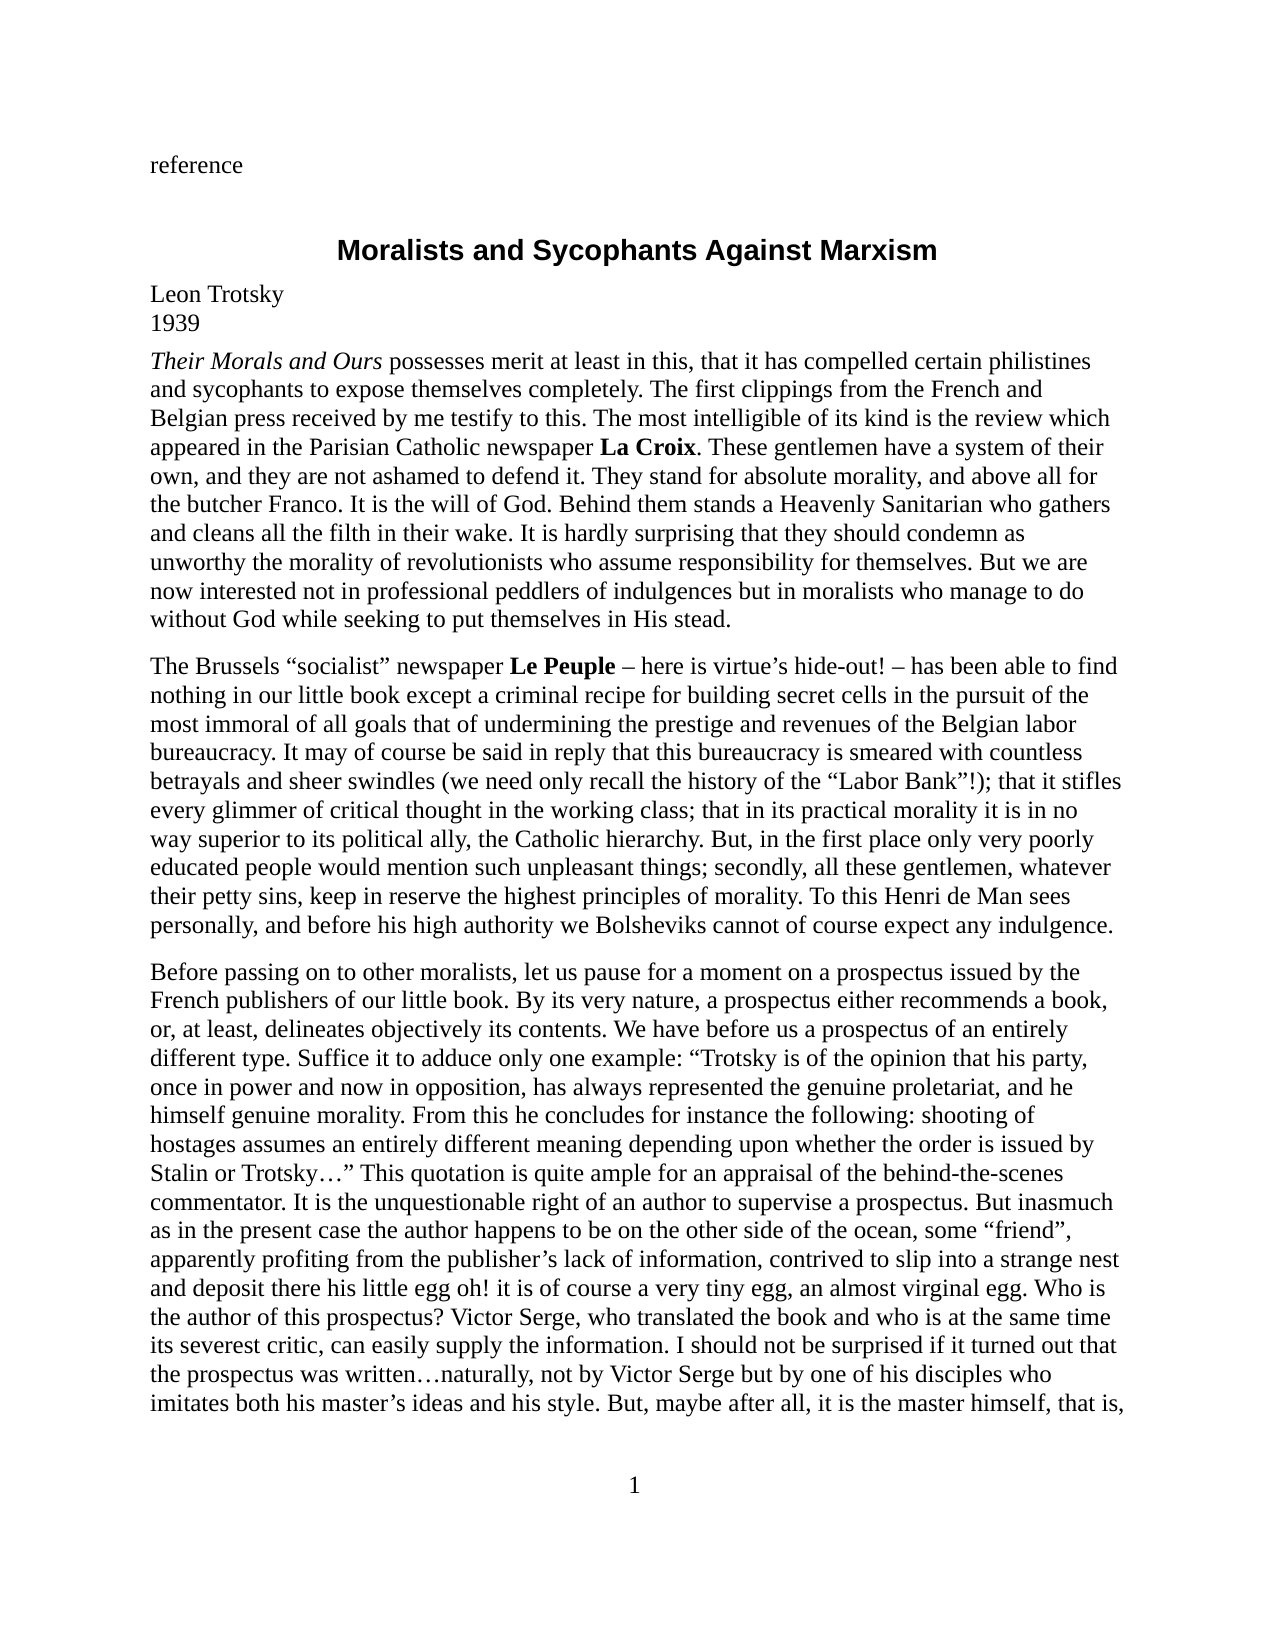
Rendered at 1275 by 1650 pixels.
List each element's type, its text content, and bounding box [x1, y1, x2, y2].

text 1939 [150, 308, 1125, 337]
text The Brussels “socialist” newspaper Le Peuple – here is virtue’s hide-out! – has been able to find nothing in our little book except a criminal recipe for building secret cells in the pursuit of the most immoral of all goals that of undermining the prestige and revenues of the Belgian labor bureaucracy. It may of course be said in reply that this bureaucracy is smeared with countless betrayals and sheer swindles (we need only recall the history of the “Labor Bank”!); that it stifles every glimmer of critical thought in the working class; that in its practical morality it is in no way superior to its political ally, the Catholic hierarchy. But, in the first place only very poorly educated people would mention such unpleasant things; secondly, all these gentlemen, whatever their petty sins, keep in reserve the highest principles of morality. To this Henri de Man sees personally, and before his high authority we Bolsheviks cannot of course expect any indulgence. [150, 651, 1125, 939]
text Their Morals and Ours possesses merit at least in this, that it has compelled certain philistines and sycophants to expose themselves completely. The first clippings from the French and Belgian press received by me testify to this. The most intelligible of its kind is the review which appeared in the Parisian Catholic newspaper La Croix. These gentlemen have a system of their own, and they are not ashamed to defend it. They stand for absolute morality, and above all for the butcher Franco. It is the will of God. Behind them stands a Heavenly Sanitarian who gathers and cleans all the filth in their wake. It is hardly surprising that they should condemn as unworthy the morality of revolutionists who assume responsibility for themselves. But we are now interested not in professional peddlers of indulgences but in moralists who manage to do without God while seeking to put themselves in His stead. [150, 346, 1125, 633]
title Moralists and Sycophants Against Marxism [150, 233, 1125, 267]
text Before passing on to other moralists, let us pause for a moment on a prospectus issued by the French publishers of our little book. By its very nature, a prospectus either recommends a book, or, at least, delineates objectively its contents. We have before us a prospectus of an entirely different type. Suffice it to adduce only one example: “Trotsky is of the opinion that his party, once in power and now in opposition, has always represented the genuine proletariat, and he himself genuine morality. From this he concludes for instance the following: shooting of hostages assumes an entirely different meaning depending upon whether the order is issued by Stalin or Trotsky…” This quotation is quite ample for an appraisal of the behind-the-scenes commentator. It is the unquestionable right of an author to supervise a prospectus. But inasmuch as in the present case the author happens to be on the other side of the ocean, some “friend”, apparently profiting from the publisher’s lack of information, contrived to slip into a strange nest and deposit there his little egg oh! it is of course a very tiny egg, an almost virginal egg. Who is the author of this prospectus? Victor Serge, who translated the book and who is at the same time its severest critic, can easily supply the information. I should not be surprised if it turned out that the prospectus was written…naturally, not by Victor Serge but by one of his disciples who imitates both his master’s ideas and his style. But, maybe after all, it is the master himself, that is, [150, 957, 1125, 1417]
text Leon Trotsky [150, 279, 1125, 308]
